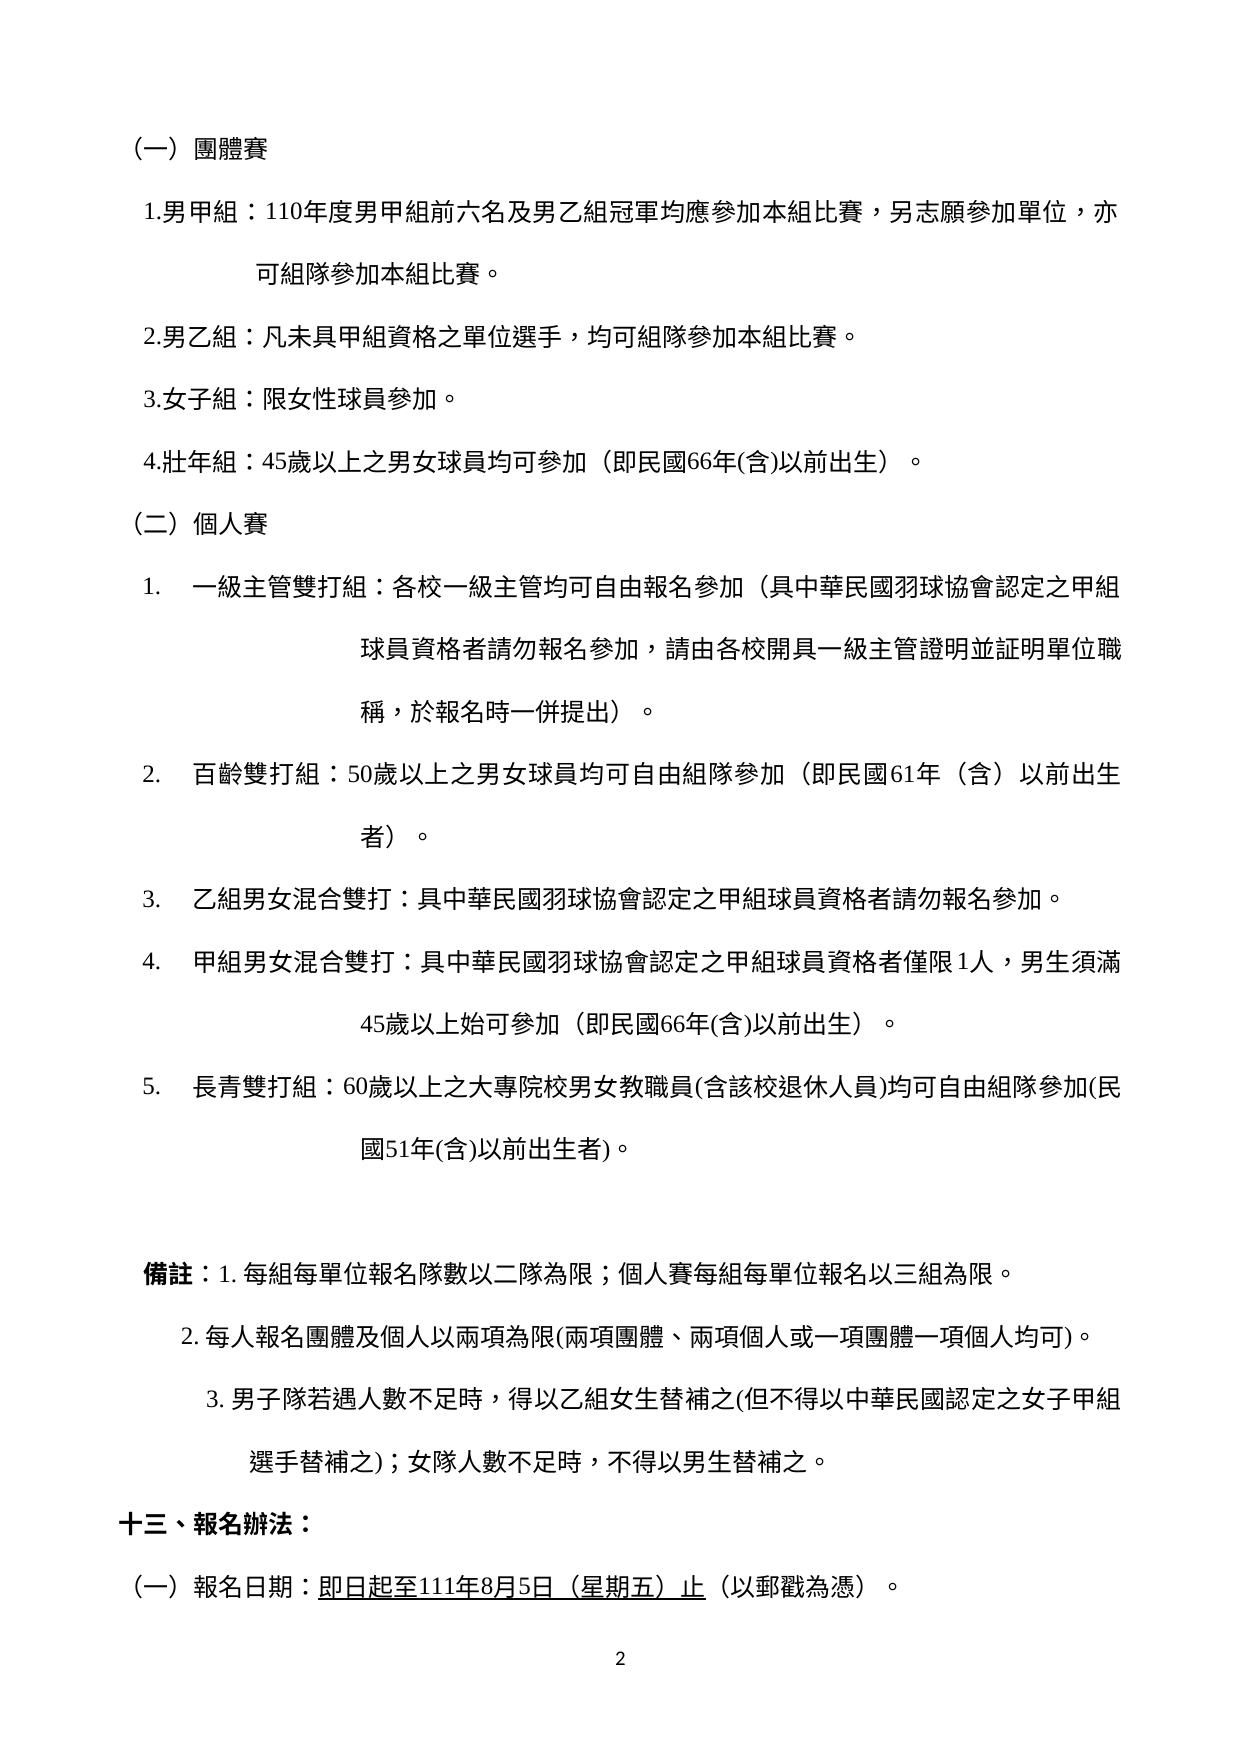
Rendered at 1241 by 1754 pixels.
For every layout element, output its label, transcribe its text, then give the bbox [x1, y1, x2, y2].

list 一級主管雙打組：各校一級主管均可自由報名參加（具中華民國羽球協會認定之甲組球員資格者請勿報名參加，請由各校開具一級主管證明並証明單位職稱，於報名時一併提出）。 [142, 544, 1122, 731]
text （二）個人賽 [118, 481, 1122, 544]
list 乙組男女混合雙打：具中華民國羽球協會認定之甲組球員資格者請勿報名參加。 [142, 856, 1122, 919]
text 4.壯年組：45歲以上之男女球員均可參加（即民國66年(含)以前出生）。 [118, 419, 1122, 481]
text 十三、報名辦法： [118, 1481, 1122, 1544]
text 1.男甲組：110年度男甲組前六名及男乙組冠軍均應參加本組比賽，另志願參加單位，亦可組隊參加本組比賽。 [143, 169, 1122, 294]
text 3. 男子隊若遇人數不足時，得以乙組女生替補之(但不得以中華民國認定之女子甲組選手替補之)；女隊人數不足時，不得以男生替補之。 [193, 1356, 1122, 1481]
list 長青雙打組：60歲以上之大專院校男女教職員(含該校退休人員)均可自由組隊參加(民國51年(含)以前出生者)。 [142, 1044, 1122, 1169]
text （一）團體賽 [118, 106, 1122, 169]
text 2.男乙組：凡未具甲組資格之單位選手，均可組隊參加本組比賽。 [143, 294, 1122, 356]
text （一）報名日期：即日起至111年8月5日（星期五）止（以郵戳為憑）。 [118, 1544, 1122, 1606]
text 3.女子組：限女性球員參加。 [118, 356, 1122, 419]
text 2. 每人報名團體及個人以兩項為限(兩項團體、兩項個人或一項團體一項個人均可)。 [143, 1294, 1122, 1356]
text 備註：1. 每組每單位報名隊數以二隊為限；個人賽每組每單位報名以三組為限。 [143, 1231, 1122, 1294]
list 百齡雙打組：50歲以上之男女球員均可自由組隊參加（即民國61年（含）以前出生者）。 [142, 731, 1122, 856]
list 甲組男女混合雙打：具中華民國羽球協會認定之甲組球員資格者僅限1人，男生須滿45歲以上始可參加（即民國66年(含)以前出生）。 [142, 919, 1122, 1044]
